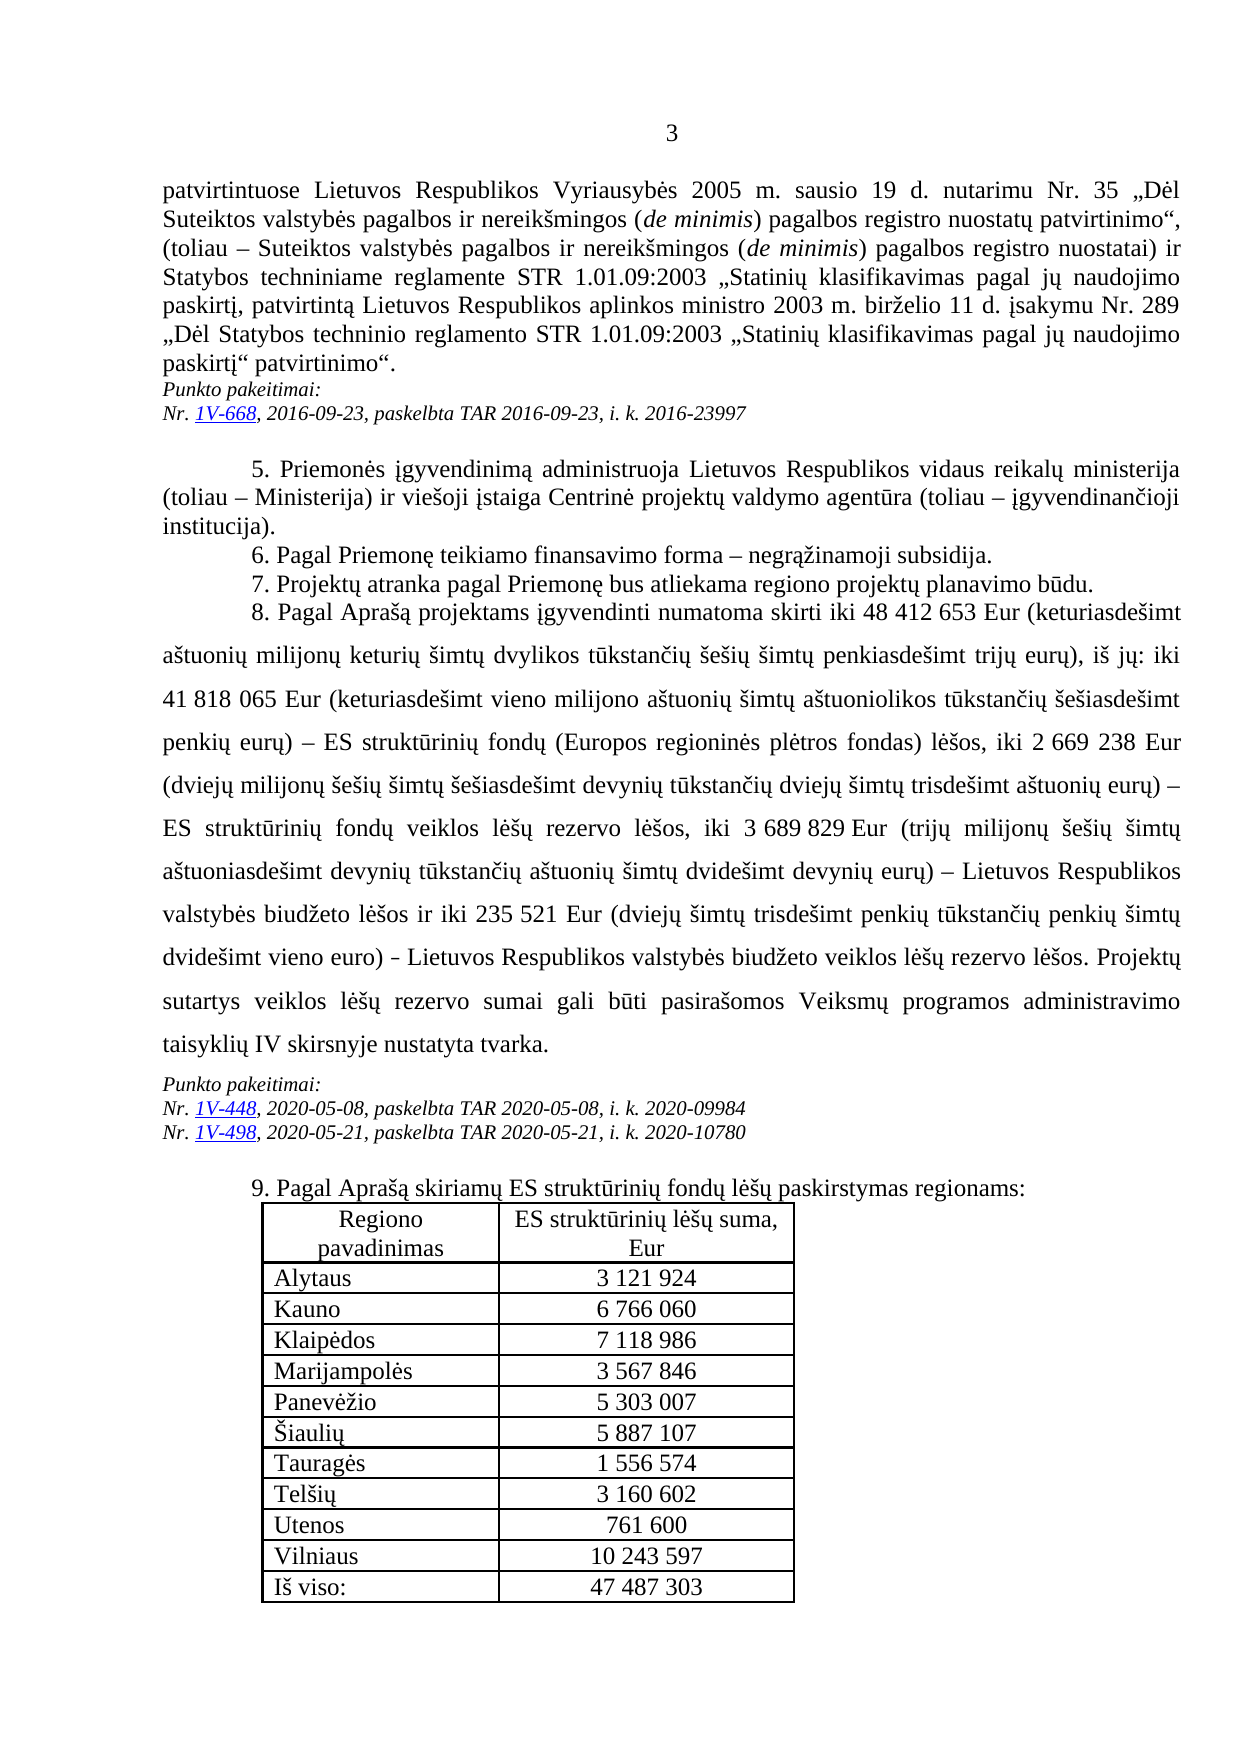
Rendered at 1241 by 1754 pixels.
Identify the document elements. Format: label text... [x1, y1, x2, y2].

text 6. Pagal Priemonę teikiamo finansavimo forma – negrąžinamoji subsidija. [162, 540, 1181, 569]
text patvirtintuose Lietuvos Respublikos Vyriausybės 2005 m. sausio 19 d. nutarimu Nr. 35 „Dėl Suteiktos valstybės pagalbos ir nereikšmingos (de minimis) pagalbos registro nuostatų patvirtinimo“, (toliau – Suteiktos valstybės pagalbos ir nereikšmingos (de minimis) pagalbos registro nuostatai) ir Statybos techniniame reglamente STR 1.01.09:2003 „Statinių klasifikavimas pagal jų naudojimo paskirtį, patvirtintą Lietuvos Respublikos aplinkos ministro 2003 m. birželio 11 d. įsakymu Nr. 289 „Dėl Statybos techninio reglamento STR 1.01.09:2003 „Statinių klasifikavimas pagal jų naudojimo paskirtį“ patvirtinimo“. [162, 176, 1181, 377]
text Nr. 1V-498, 2020-05-21, paskelbta TAR 2020-05-21, i. k. 2020-10780 [162, 1120, 1181, 1144]
table_cell Alytaus [264, 1264, 498, 1292]
text Punkto pakeitimai: [162, 1072, 1181, 1096]
text 7. Projektų atranka pagal Priemonę bus atliekama regiono projektų planavimo būdu. [162, 569, 1181, 597]
table_cell 761 600 [500, 1510, 793, 1539]
table_cell 3 567 846 [500, 1356, 793, 1385]
text 9. Pagal Aprašą skiriamų ES struktūrinių fondų lėšų paskirstymas regionams: [162, 1173, 1181, 1202]
table_cell 10 243 597 [500, 1541, 793, 1570]
table_cell Klaipėdos [264, 1325, 498, 1354]
table_header ES struktūrinių lėšų suma, Eur [500, 1204, 793, 1261]
table_cell 47 487 303 [500, 1572, 793, 1601]
text 5. Priemonės įgyvendinimą administruoja Lietuvos Respublikos vidaus reikalų ministerija (toliau – Ministerija) ir viešoji įstaiga Centrinė projektų valdymo agentūra (toliau – įgyvendinančioji institucija). [162, 454, 1181, 540]
table_cell 5 887 107 [500, 1418, 793, 1446]
table_cell Panevėžio [264, 1387, 498, 1416]
table_cell Iš viso: [264, 1572, 498, 1601]
text Punkto pakeitimai: [162, 377, 1181, 401]
text 8. Pagal Aprašą projektams įgyvendinti numatoma skirti iki 48 412 653 Eur (keturiasdešimt aštuonių milijonų keturių šimtų dvylikos tūkstančių šešių šimtų penkiasdešimt trijų eurų), iš jų: iki 41 818 065 Eur (keturiasdešimt vieno milijono aštuonių šimtų aštuoniolikos tūkstančių šešiasdešimt penkių eurų) – ES struktūrinių fondų (Europos regioninės plėtros fondas) lėšos, iki 2 669 238 Eur (dviejų milijonų šešių šimtų šešiasdešimt devynių tūkstančių dviejų šimtų trisdešimt aštuonių eurų) – ES struktūrinių fondų veiklos lėšų rezervo lėšos, iki 3 689 829 Eur (trijų milijonų šešių šimtų aštuoniasdešimt devynių tūkstančių aštuonių šimtų dvidešimt devynių eurų) – Lietuvos Respublikos valstybės biudžeto lėšos ir iki 235 521 Eur (dviejų šimtų trisdešimt penkių tūkstančių penkių šimtų dvidešimt vieno euro) – Lietuvos Respublikos valstybės biudžeto veiklos lėšų rezervo lėšos. Projektų sutartys veiklos lėšų rezervo sumai gali būti pasirašomos Veiksmų programos administravimo taisyklių IV skirsnyje nustatyta tvarka. [162, 597, 1181, 1058]
table_cell 1 556 574 [500, 1449, 793, 1477]
table_cell 6 766 060 [500, 1294, 793, 1323]
table_cell 3 121 924 [500, 1264, 793, 1292]
text Nr. 1V-448, 2020-05-08, paskelbta TAR 2020-05-08, i. k. 2020-09984 [162, 1096, 1181, 1120]
table_cell Utenos [264, 1510, 498, 1539]
table_cell Šiaulių [264, 1418, 498, 1446]
table_cell 5 303 007 [500, 1387, 793, 1416]
table_cell Kauno [264, 1294, 498, 1323]
table_header Regiono pavadinimas [264, 1204, 498, 1261]
table_cell Vilniaus [264, 1541, 498, 1570]
table_cell Telšių [264, 1479, 498, 1508]
text Nr. 1V-668, 2016-09-23, paskelbta TAR 2016-09-23, i. k. 2016-23997 [162, 401, 1181, 425]
table_cell Tauragės [264, 1449, 498, 1477]
table_cell 7 118 986 [500, 1325, 793, 1354]
table_cell 3 160 602 [500, 1479, 793, 1508]
table_cell Marijampolės [264, 1356, 498, 1385]
